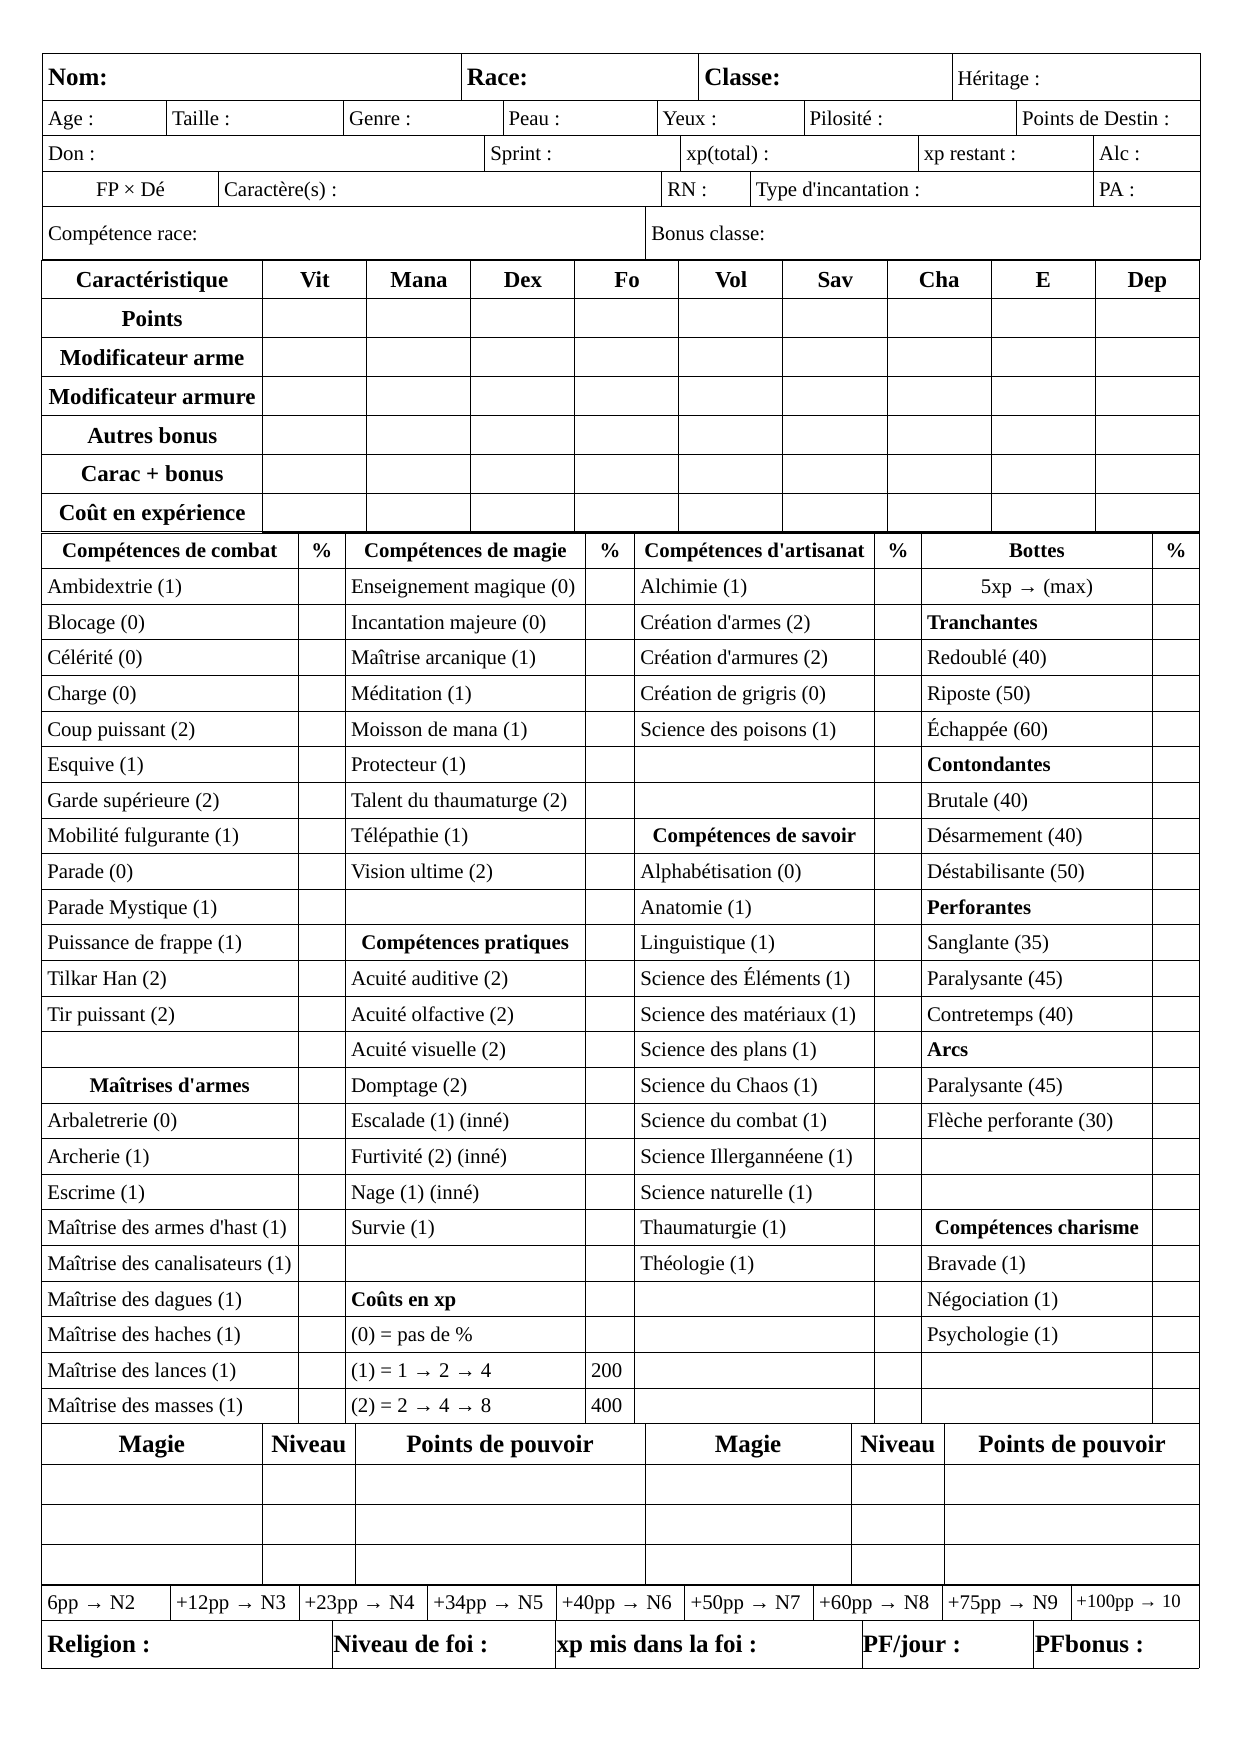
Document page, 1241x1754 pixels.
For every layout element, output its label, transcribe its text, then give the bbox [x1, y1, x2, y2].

table_cell Modificateur armure [42, 377, 262, 415]
table_header Compétences de combat [42, 534, 298, 568]
table_cell Arbaletrerie (0) [42, 1104, 298, 1138]
table_cell [875, 1032, 921, 1067]
table_cell 400 [586, 1389, 634, 1423]
table_cell Carac + bonus [42, 455, 262, 493]
table_cell Déstabilisante (50) [922, 854, 1152, 889]
table_cell Escrime (1) [42, 1175, 298, 1209]
table_cell Science naturelle (1) [635, 1175, 874, 1209]
table_cell [367, 299, 470, 337]
table_cell Méditation (1) [346, 676, 585, 711]
table_cell [586, 890, 634, 924]
table_header Race: [462, 54, 698, 100]
table_cell [646, 1465, 851, 1504]
table_cell [679, 377, 782, 415]
table_cell Création d'armes (2) [635, 605, 874, 639]
table_cell [1153, 819, 1199, 853]
table_cell [646, 1545, 851, 1584]
table_cell Linguistique (1) [635, 925, 874, 960]
table_cell Tranchantes [922, 605, 1152, 639]
table_header Sav [783, 261, 887, 298]
table_cell [1096, 338, 1199, 376]
table_cell (2) = 2 → 4 → 8 [346, 1389, 585, 1423]
table_cell [367, 377, 470, 415]
table_header % [875, 534, 921, 568]
table_cell [263, 377, 366, 415]
table_cell [356, 1505, 645, 1544]
table_cell Échappée (60) [922, 712, 1152, 746]
table_cell [586, 1246, 634, 1281]
table_cell Niveau [852, 1424, 944, 1463]
table_cell [299, 1104, 345, 1138]
table_cell [299, 890, 345, 924]
table_cell [875, 1353, 921, 1387]
table_cell [1153, 1317, 1199, 1352]
table_cell [783, 299, 887, 337]
table_cell [1153, 961, 1199, 996]
table_cell [299, 1246, 345, 1281]
table_cell Points de Destin : [1017, 101, 1200, 135]
table_cell Compétences de savoir [635, 819, 874, 853]
table_cell [263, 494, 366, 531]
table_cell [299, 676, 345, 711]
table_cell [888, 416, 991, 454]
table_header Compétences de magie [346, 534, 585, 568]
table_cell Compétences pratiques [346, 925, 585, 960]
table_cell Taille : [167, 101, 343, 135]
table_header +100pp → 10 [1072, 1586, 1199, 1620]
table_cell Autres bonus [42, 416, 262, 454]
table_cell [888, 455, 991, 493]
table_cell [679, 494, 782, 531]
table_cell [586, 605, 634, 639]
table_cell [1153, 997, 1199, 1031]
table_cell [1153, 854, 1199, 889]
table_cell [783, 338, 887, 376]
table_cell [992, 338, 1095, 376]
table_cell [586, 712, 634, 746]
table_cell Perforantes [922, 890, 1152, 924]
table_cell [922, 1353, 1152, 1387]
table_cell [575, 455, 678, 493]
table_cell Sprint : [485, 136, 680, 171]
table_cell [635, 1317, 874, 1352]
table_cell [586, 997, 634, 1031]
table_cell [356, 1465, 645, 1504]
table_cell [852, 1465, 944, 1504]
table_cell [299, 640, 345, 675]
table_cell [1153, 890, 1199, 924]
table_cell [922, 1175, 1152, 1209]
table_cell [1096, 455, 1199, 493]
table_header +40pp → N6 [557, 1586, 684, 1620]
table_cell [299, 1317, 345, 1352]
table_cell [586, 1175, 634, 1209]
table_cell [299, 1210, 345, 1245]
table_cell [875, 640, 921, 675]
table_cell [42, 1032, 298, 1067]
table_cell [586, 1139, 634, 1174]
table_cell Science des Éléments (1) [635, 961, 874, 996]
table_cell Blocage (0) [42, 605, 298, 639]
table_cell [263, 338, 366, 376]
table_cell Maîtrise des canalisateurs (1) [42, 1246, 298, 1281]
table_cell PA : [1094, 172, 1200, 206]
table_cell [1153, 1104, 1199, 1138]
table_cell Bonus classe: [646, 207, 1200, 259]
table_cell [471, 416, 574, 454]
table_cell [1153, 1139, 1199, 1174]
table_cell Ambidextrie (1) [42, 569, 298, 604]
table_cell [299, 605, 345, 639]
table_cell [1153, 1068, 1199, 1102]
table_cell [875, 1246, 921, 1281]
table_cell [992, 299, 1095, 337]
table_cell [875, 961, 921, 996]
table_cell [346, 890, 585, 924]
table_cell [575, 494, 678, 531]
table_cell [875, 676, 921, 711]
table_header 6pp → N2 [42, 1586, 170, 1620]
table_cell Redoublé (40) [922, 640, 1152, 675]
table_cell [875, 890, 921, 924]
table_cell Moisson de mana (1) [346, 712, 585, 746]
table_cell [575, 377, 678, 415]
table_header Bottes [922, 534, 1152, 568]
table_cell Coup puissant (2) [42, 712, 298, 746]
table_cell Science des plans (1) [635, 1032, 874, 1067]
table_cell Magie [646, 1424, 851, 1463]
table_cell Yeux : [658, 101, 804, 135]
table_header Fo [575, 261, 678, 298]
table_cell Flèche perforante (30) [922, 1104, 1152, 1138]
table_cell [586, 1210, 634, 1245]
table_cell [586, 1282, 634, 1316]
table_cell Psychologie (1) [922, 1317, 1152, 1352]
table_cell [875, 1068, 921, 1102]
table_cell Riposte (50) [922, 676, 1152, 711]
table_cell [875, 712, 921, 746]
table_cell [992, 416, 1095, 454]
table_cell [875, 819, 921, 853]
table_cell [852, 1545, 944, 1584]
table_cell [888, 377, 991, 415]
table_cell [679, 299, 782, 337]
table_cell [367, 455, 470, 493]
table_cell [679, 416, 782, 454]
table_cell Parade (0) [42, 854, 298, 889]
table_cell RN : [662, 172, 750, 206]
table_header PF/jour : [863, 1621, 1033, 1668]
table_cell [945, 1545, 1199, 1584]
table_cell Coût en expérience [42, 494, 262, 531]
table_cell [586, 1068, 634, 1102]
table_cell [575, 416, 678, 454]
table_cell Genre : [344, 101, 503, 135]
table_cell Contondantes [922, 747, 1152, 782]
table_cell [852, 1505, 944, 1544]
table_cell [586, 819, 634, 853]
table_cell [471, 299, 574, 337]
table_cell Don : [43, 136, 484, 171]
table_cell Science des matériaux (1) [635, 997, 874, 1031]
table_cell [299, 1353, 345, 1387]
table_cell [586, 1032, 634, 1067]
table_cell Enseignement magique (0) [346, 569, 585, 604]
table_cell [263, 1505, 355, 1544]
table_cell Magie [42, 1424, 262, 1463]
table_cell 5xp → (max) [922, 569, 1152, 604]
table_cell Mobilité fulgurante (1) [42, 819, 298, 853]
table_cell [471, 455, 574, 493]
table_cell [299, 1139, 345, 1174]
table_cell Talent du thaumaturge (2) [346, 783, 585, 817]
table_cell Nage (1) (inné) [346, 1175, 585, 1209]
table_cell [299, 712, 345, 746]
table_cell [922, 1139, 1152, 1174]
table_cell [1153, 1210, 1199, 1245]
table_cell Science du Chaos (1) [635, 1068, 874, 1102]
table_cell Type d'incantation : [751, 172, 1093, 206]
table_cell [586, 961, 634, 996]
table_cell Désarmement (40) [922, 819, 1152, 853]
table_cell [875, 569, 921, 604]
table_cell [875, 1317, 921, 1352]
table_header Caractéristique [42, 261, 262, 298]
table_header Dex [471, 261, 574, 298]
table_cell Négociation (1) [922, 1282, 1152, 1316]
table_cell Niveau [263, 1424, 355, 1463]
table_cell [299, 1068, 345, 1102]
table_cell [586, 1104, 634, 1138]
table_cell [875, 747, 921, 782]
table_header E [992, 261, 1095, 298]
table_cell [875, 1175, 921, 1209]
table_cell Création d'armures (2) [635, 640, 874, 675]
table_cell [1153, 1389, 1199, 1423]
table_cell [875, 1139, 921, 1174]
table_header +50pp → N7 [685, 1586, 813, 1620]
table_cell [471, 377, 574, 415]
table_cell Brutale (40) [922, 783, 1152, 817]
table_cell Garde supérieure (2) [42, 783, 298, 817]
table_cell Maîtrise des haches (1) [42, 1317, 298, 1352]
table_cell [42, 1545, 262, 1584]
table_cell [299, 854, 345, 889]
table_header PFbonus : [1034, 1621, 1199, 1668]
table_cell [299, 569, 345, 604]
table_cell Points [42, 299, 262, 337]
table_cell Paralysante (45) [922, 1068, 1152, 1102]
table_cell Compétences charisme [922, 1210, 1152, 1245]
table_cell [875, 1104, 921, 1138]
table_header Compétences d'artisanat [635, 534, 874, 568]
table_cell Pilosité : [805, 101, 1016, 135]
table_cell [875, 1389, 921, 1423]
table_header % [299, 534, 345, 568]
table_cell Acuité visuelle (2) [346, 1032, 585, 1067]
table_cell [346, 1246, 585, 1281]
table_cell [922, 1389, 1152, 1423]
table_cell [1153, 783, 1199, 817]
table_cell Esquive (1) [42, 747, 298, 782]
table_cell [471, 494, 574, 531]
table_cell [1153, 1353, 1199, 1387]
table_cell Age : [43, 101, 166, 135]
table_cell [875, 854, 921, 889]
table_cell [299, 819, 345, 853]
table_cell Maîtrise des dagues (1) [42, 1282, 298, 1316]
table_cell Télépathie (1) [346, 819, 585, 853]
table_cell [646, 1505, 851, 1544]
table_cell Modificateur arme [42, 338, 262, 376]
table_cell (1) = 1 → 2 → 4 [346, 1353, 585, 1387]
table_cell [783, 494, 887, 531]
table_cell Paralysante (45) [922, 961, 1152, 996]
table_header Religion : [42, 1621, 332, 1668]
table_cell Protecteur (1) [346, 747, 585, 782]
table_cell FP × Dé [43, 172, 218, 206]
table_cell Compétence race: [43, 207, 645, 259]
table_cell [356, 1545, 645, 1584]
table_header xp mis dans la foi : [556, 1621, 862, 1668]
table_header Cha [888, 261, 991, 298]
table_cell Arcs [922, 1032, 1152, 1067]
table_header Nom: [43, 54, 461, 100]
table_header % [586, 534, 634, 568]
table_cell [263, 299, 366, 337]
table_cell [586, 854, 634, 889]
table_cell Escalade (1) (inné) [346, 1104, 585, 1138]
table_cell [992, 377, 1095, 415]
table_cell Points de pouvoir [356, 1424, 645, 1463]
table_cell [635, 747, 874, 782]
table_header Dep [1096, 261, 1199, 298]
table_cell Alphabétisation (0) [635, 854, 874, 889]
table_cell Puissance de frappe (1) [42, 925, 298, 960]
table_cell [635, 1389, 874, 1423]
table_cell Coûts en xp [346, 1282, 585, 1316]
table_cell Incantation majeure (0) [346, 605, 585, 639]
table_cell [299, 1032, 345, 1067]
table_cell Théologie (1) [635, 1246, 874, 1281]
table_header Vit [263, 261, 366, 298]
table_cell [1096, 377, 1199, 415]
table_header Classe: [699, 54, 952, 100]
table_cell [1153, 925, 1199, 960]
table_cell [679, 455, 782, 493]
table_cell Thaumaturgie (1) [635, 1210, 874, 1245]
table_cell [586, 569, 634, 604]
table_cell [875, 997, 921, 1031]
table_cell [1096, 494, 1199, 531]
table_cell Maîtrises d'armes [42, 1068, 298, 1102]
table_cell Création de grigris (0) [635, 676, 874, 711]
table_cell [875, 783, 921, 817]
table_cell [1153, 1246, 1199, 1281]
table_cell [945, 1505, 1199, 1544]
table_cell [635, 783, 874, 817]
table_cell [586, 925, 634, 960]
table_cell [299, 925, 345, 960]
table_cell [1153, 747, 1199, 782]
table_cell Caractère(s) : [219, 172, 661, 206]
table_cell Alc : [1094, 136, 1200, 171]
table_cell Maîtrise des masses (1) [42, 1389, 298, 1423]
table_cell [888, 494, 991, 531]
table_cell [1153, 640, 1199, 675]
table_cell [992, 455, 1095, 493]
table_cell [888, 338, 991, 376]
table_header +60pp → N8 [814, 1586, 942, 1620]
table_cell Alchimie (1) [635, 569, 874, 604]
table_cell [471, 338, 574, 376]
table_header Mana [367, 261, 470, 298]
table_cell Contretemps (40) [922, 997, 1152, 1031]
table_cell [575, 338, 678, 376]
table_cell Maîtrise des armes d'hast (1) [42, 1210, 298, 1245]
table_cell (0) = pas de % [346, 1317, 585, 1352]
table_cell Vision ultime (2) [346, 854, 585, 889]
table_cell [1096, 299, 1199, 337]
table_cell [575, 299, 678, 337]
table_cell [1153, 1032, 1199, 1067]
table_cell Acuité olfactive (2) [346, 997, 585, 1031]
table_cell [888, 299, 991, 337]
table_cell [875, 605, 921, 639]
table_cell Archerie (1) [42, 1139, 298, 1174]
table_cell [1153, 605, 1199, 639]
table_cell [367, 494, 470, 531]
table_cell [1153, 1282, 1199, 1316]
table_header +12pp → N3 [171, 1586, 299, 1620]
table_cell [299, 747, 345, 782]
table_cell Bravade (1) [922, 1246, 1152, 1281]
table_header Héritage : [953, 54, 1200, 100]
table_cell [635, 1282, 874, 1316]
table_cell [263, 416, 366, 454]
table_cell Acuité auditive (2) [346, 961, 585, 996]
table_header +23pp → N4 [300, 1586, 427, 1620]
table_cell [992, 494, 1095, 531]
table_cell Domptage (2) [346, 1068, 585, 1102]
table_cell [875, 1210, 921, 1245]
table_header +34pp → N5 [428, 1586, 556, 1620]
table_cell [679, 338, 782, 376]
table_cell Maîtrise des lances (1) [42, 1353, 298, 1387]
table_cell [586, 640, 634, 675]
table_cell [367, 338, 470, 376]
table_header % [1153, 534, 1199, 568]
table_cell Survie (1) [346, 1210, 585, 1245]
table_cell Célérité (0) [42, 640, 298, 675]
table_header Niveau de foi : [333, 1621, 555, 1668]
table_cell [1153, 569, 1199, 604]
table_cell Anatomie (1) [635, 890, 874, 924]
table_cell Maîtrise arcanique (1) [346, 640, 585, 675]
table_header +75pp → N9 [943, 1586, 1071, 1620]
table_cell [783, 455, 887, 493]
table_cell [263, 455, 366, 493]
table_cell xp restant : [919, 136, 1093, 171]
table_cell Parade Mystique (1) [42, 890, 298, 924]
table_cell [299, 1175, 345, 1209]
table_cell [586, 747, 634, 782]
table_cell Tir puissant (2) [42, 997, 298, 1031]
table_cell [586, 783, 634, 817]
table_cell Science du combat (1) [635, 1104, 874, 1138]
table_cell [1096, 416, 1199, 454]
table_cell [1153, 1175, 1199, 1209]
table_cell [299, 961, 345, 996]
table_cell Tilkar Han (2) [42, 961, 298, 996]
table_cell [1153, 712, 1199, 746]
table_cell [42, 1505, 262, 1544]
table_cell Science des poisons (1) [635, 712, 874, 746]
table_header Vol [679, 261, 782, 298]
table_cell [783, 416, 887, 454]
table_cell [299, 1282, 345, 1316]
table_cell [263, 1545, 355, 1584]
table_cell [1153, 676, 1199, 711]
table_cell [299, 997, 345, 1031]
table_cell xp(total) : [681, 136, 918, 171]
table_cell Charge (0) [42, 676, 298, 711]
table_cell [42, 1465, 262, 1504]
table_cell [299, 1389, 345, 1423]
table_cell Points de pouvoir [945, 1424, 1199, 1463]
table_cell [586, 1317, 634, 1352]
table_cell Furtivité (2) (inné) [346, 1139, 585, 1174]
table_cell Peau : [504, 101, 657, 135]
table_cell 200 [586, 1353, 634, 1387]
table_cell [367, 416, 470, 454]
table_cell [875, 1282, 921, 1316]
table_cell [299, 783, 345, 817]
table_cell [263, 1465, 355, 1504]
table_cell Science Illergannéene (1) [635, 1139, 874, 1174]
table_cell [586, 676, 634, 711]
table_cell [783, 377, 887, 415]
table_cell Sanglante (35) [922, 925, 1152, 960]
table_cell [875, 925, 921, 960]
table_cell [635, 1353, 874, 1387]
table_cell [945, 1465, 1199, 1504]
